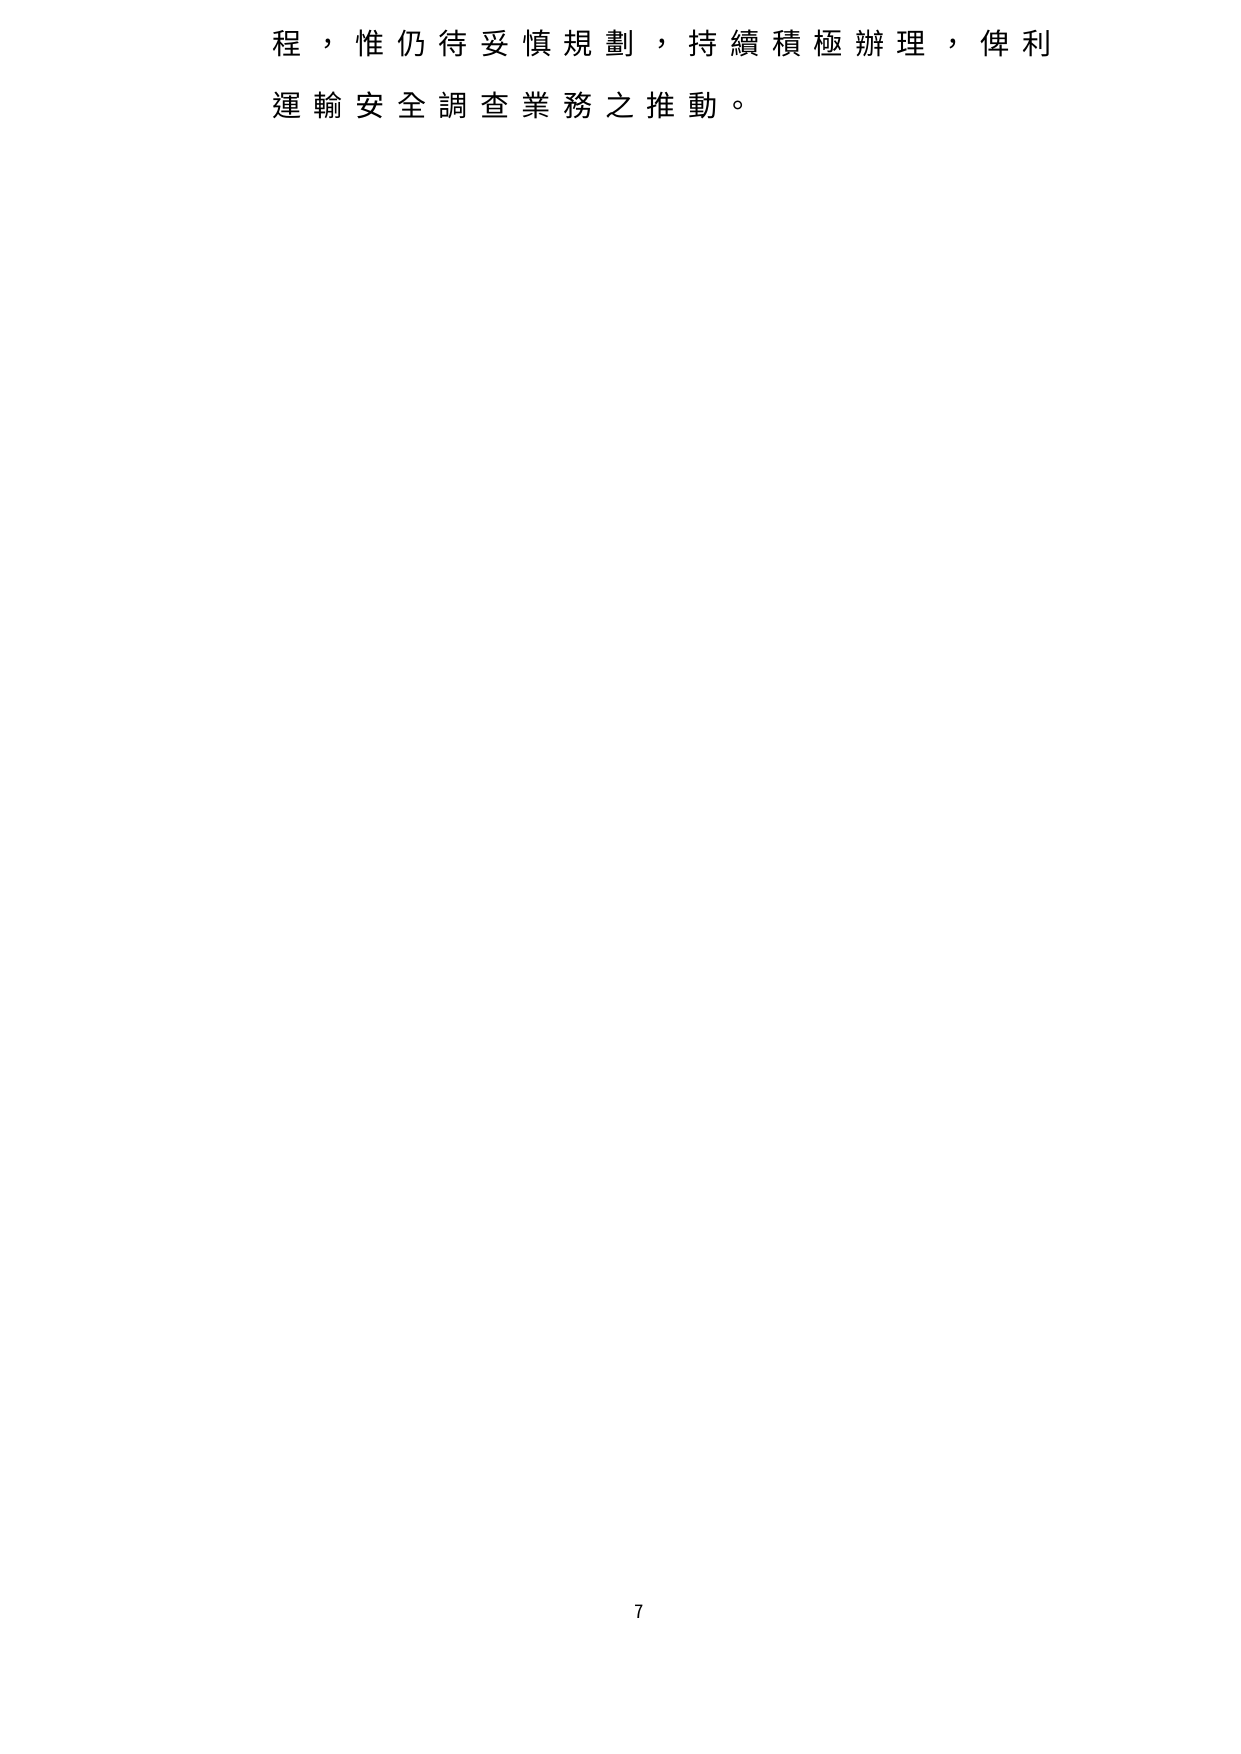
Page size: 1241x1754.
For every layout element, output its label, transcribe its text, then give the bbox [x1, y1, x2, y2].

text 程，惟仍待妥慎規劃，持續積極辦理，俾利運輸安全調查業務之推動。 [241, 0, 1057, 125]
